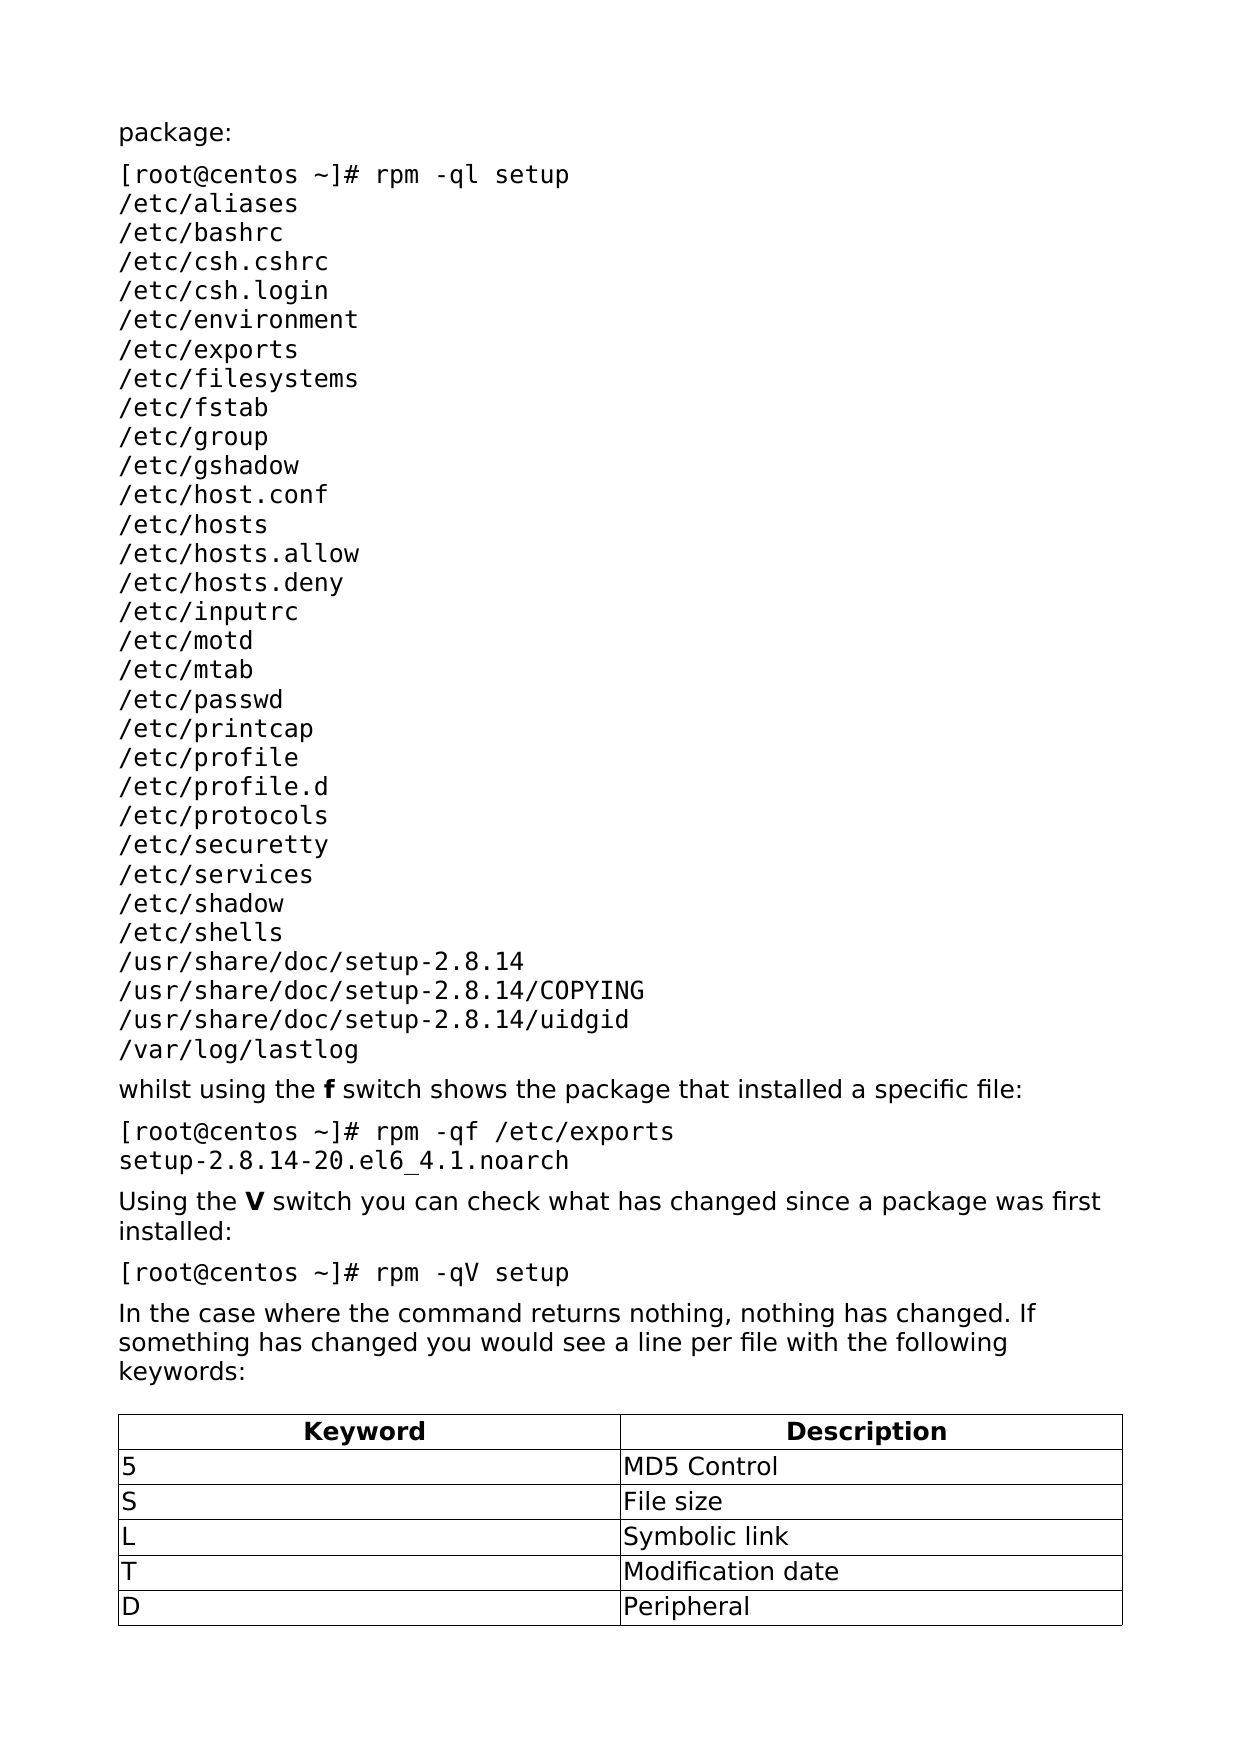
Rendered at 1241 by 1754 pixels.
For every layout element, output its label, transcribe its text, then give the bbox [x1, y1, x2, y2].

table_cell Peripheral [621, 1591, 1122, 1625]
table_cell Modification date [621, 1556, 1122, 1589]
text In the case where the command returns nothing, nothing has changed. If something has changed you would see a line per file with the following keywords: [118, 1299, 1122, 1387]
table_cell S [119, 1485, 620, 1519]
table_header Description [621, 1415, 1122, 1449]
text [root@centos ~]# rpm -ql setup /etc/aliases /etc/bashrc /etc/csh.cshrc /etc/csh.login /etc/environment /etc/exports /etc/filesystems /etc/fstab /etc/group /etc/gshadow /etc/host.conf /etc/hosts /etc/hosts.allow /etc/hosts.deny /etc/inputrc /etc/motd /etc/mtab /etc/passwd /etc/printcap /etc/profile /etc/profile.d /etc/protocols /etc/securetty /etc/services /etc/shadow /etc/shells /usr/share/doc/setup-2.8.14 /usr/share/doc/setup-2.8.14/COPYING /usr/share/doc/setup-2.8.14/uidgid /var/log/lastlog [118, 160, 1122, 1064]
text package: [118, 118, 1122, 147]
table_cell 5 [119, 1450, 620, 1484]
table_cell File size [621, 1485, 1122, 1519]
text [root@centos ~]# rpm -qV setup [118, 1258, 1122, 1287]
text [root@centos ~]# rpm -qf /etc/exports setup-2.8.14-20.el6_4.1.noarch [118, 1117, 1122, 1176]
table_cell D [119, 1591, 620, 1625]
text whilst using the f switch shows the package that installed a specific file: [118, 1076, 1122, 1105]
table_header Keyword [119, 1415, 620, 1449]
text Using the V switch you can check what has changed since a package was first installed: [118, 1187, 1122, 1246]
table_cell L [119, 1520, 620, 1554]
table_cell T [119, 1556, 620, 1589]
table_cell MD5 Control [621, 1450, 1122, 1484]
table_cell Symbolic link [621, 1520, 1122, 1554]
